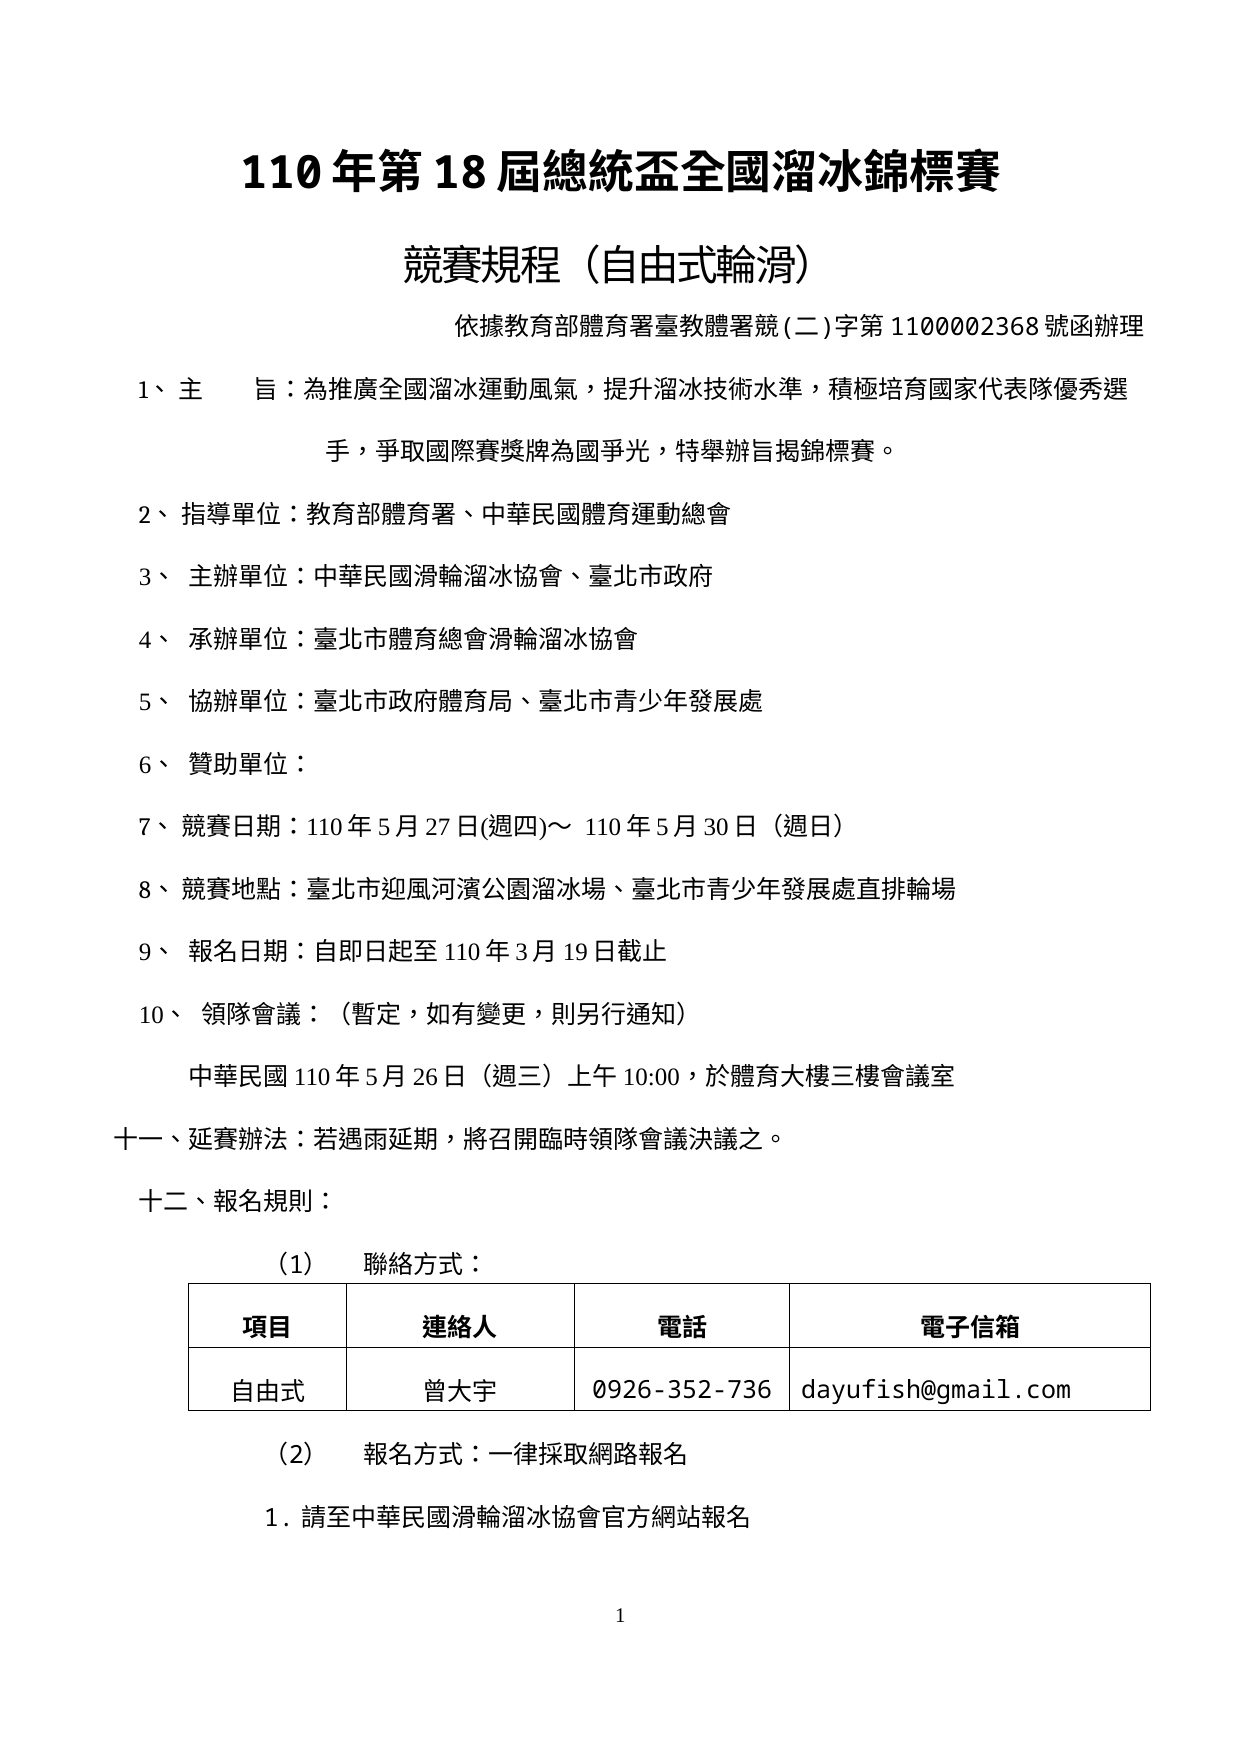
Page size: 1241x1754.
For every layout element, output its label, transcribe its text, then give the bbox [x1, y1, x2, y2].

table_cell 曾大宇 [347, 1348, 574, 1410]
list 聯絡方式： [263, 1221, 1152, 1283]
table_cell 自由式 [189, 1348, 346, 1410]
list 報名日期：自即日起至110年3月19日截止 [139, 908, 1152, 971]
table_header 連絡人 [347, 1284, 574, 1347]
text 依據教育部體育署臺教體署競(二)字第1100002368號函辦理 [189, 283, 1144, 346]
text 十二、報名規則： [138, 1158, 1152, 1221]
table_cell 0926-352-736 [575, 1348, 789, 1410]
text 中華民國110年5月26日（週三）上午10:00，於體育大樓三樓會議室 [189, 1033, 1152, 1096]
list 協辦單位：臺北市政府體育局、臺北市青少年發展處 [139, 658, 1152, 721]
text 競賽規程（自由式輪滑） [89, 221, 1152, 283]
table_header 電話 [575, 1284, 789, 1347]
list 指導單位：教育部體育署、中華民國體育運動總會 [139, 471, 1152, 533]
list 承辦單位：臺北市體育總會滑輪溜冰協會 [139, 596, 1152, 658]
list 領隊會議：（暫定，如有變更，則另行通知） [139, 971, 1152, 1033]
list 競賽地點：臺北市迎風河濱公園溜冰場、臺北市青少年發展處直排輪場 [139, 846, 1152, 908]
list 主 旨：為推廣全國溜冰運動風氣，提升溜冰技術水準，積極培育國家代表隊優秀選手，爭取國際賽獎牌為國爭光，特舉辦旨揭錦標賽。 [139, 346, 1152, 471]
text 110年第18屆總統盃全國溜冰錦標賽 [89, 96, 1152, 221]
list 請至中華民國滑輪溜冰協會官方網站報名 [263, 1474, 1152, 1536]
list 贊助單位： [139, 721, 1152, 783]
table_header 電子信箱 [790, 1284, 1150, 1347]
text 十一、延賽辦法：若遇雨延期，將召開臨時領隊會議決議之。 [89, 1096, 1152, 1158]
list 競賽日期：110年5月27日(週四)～ 110年5月30日（週日） [139, 783, 1152, 846]
table_cell dayufish@gmail.com [790, 1348, 1150, 1410]
list 報名方式：一律採取網路報名 [263, 1411, 1152, 1474]
table_header 項目 [189, 1284, 346, 1347]
list 主辦單位：中華民國滑輪溜冰協會、臺北市政府 [139, 533, 1152, 596]
